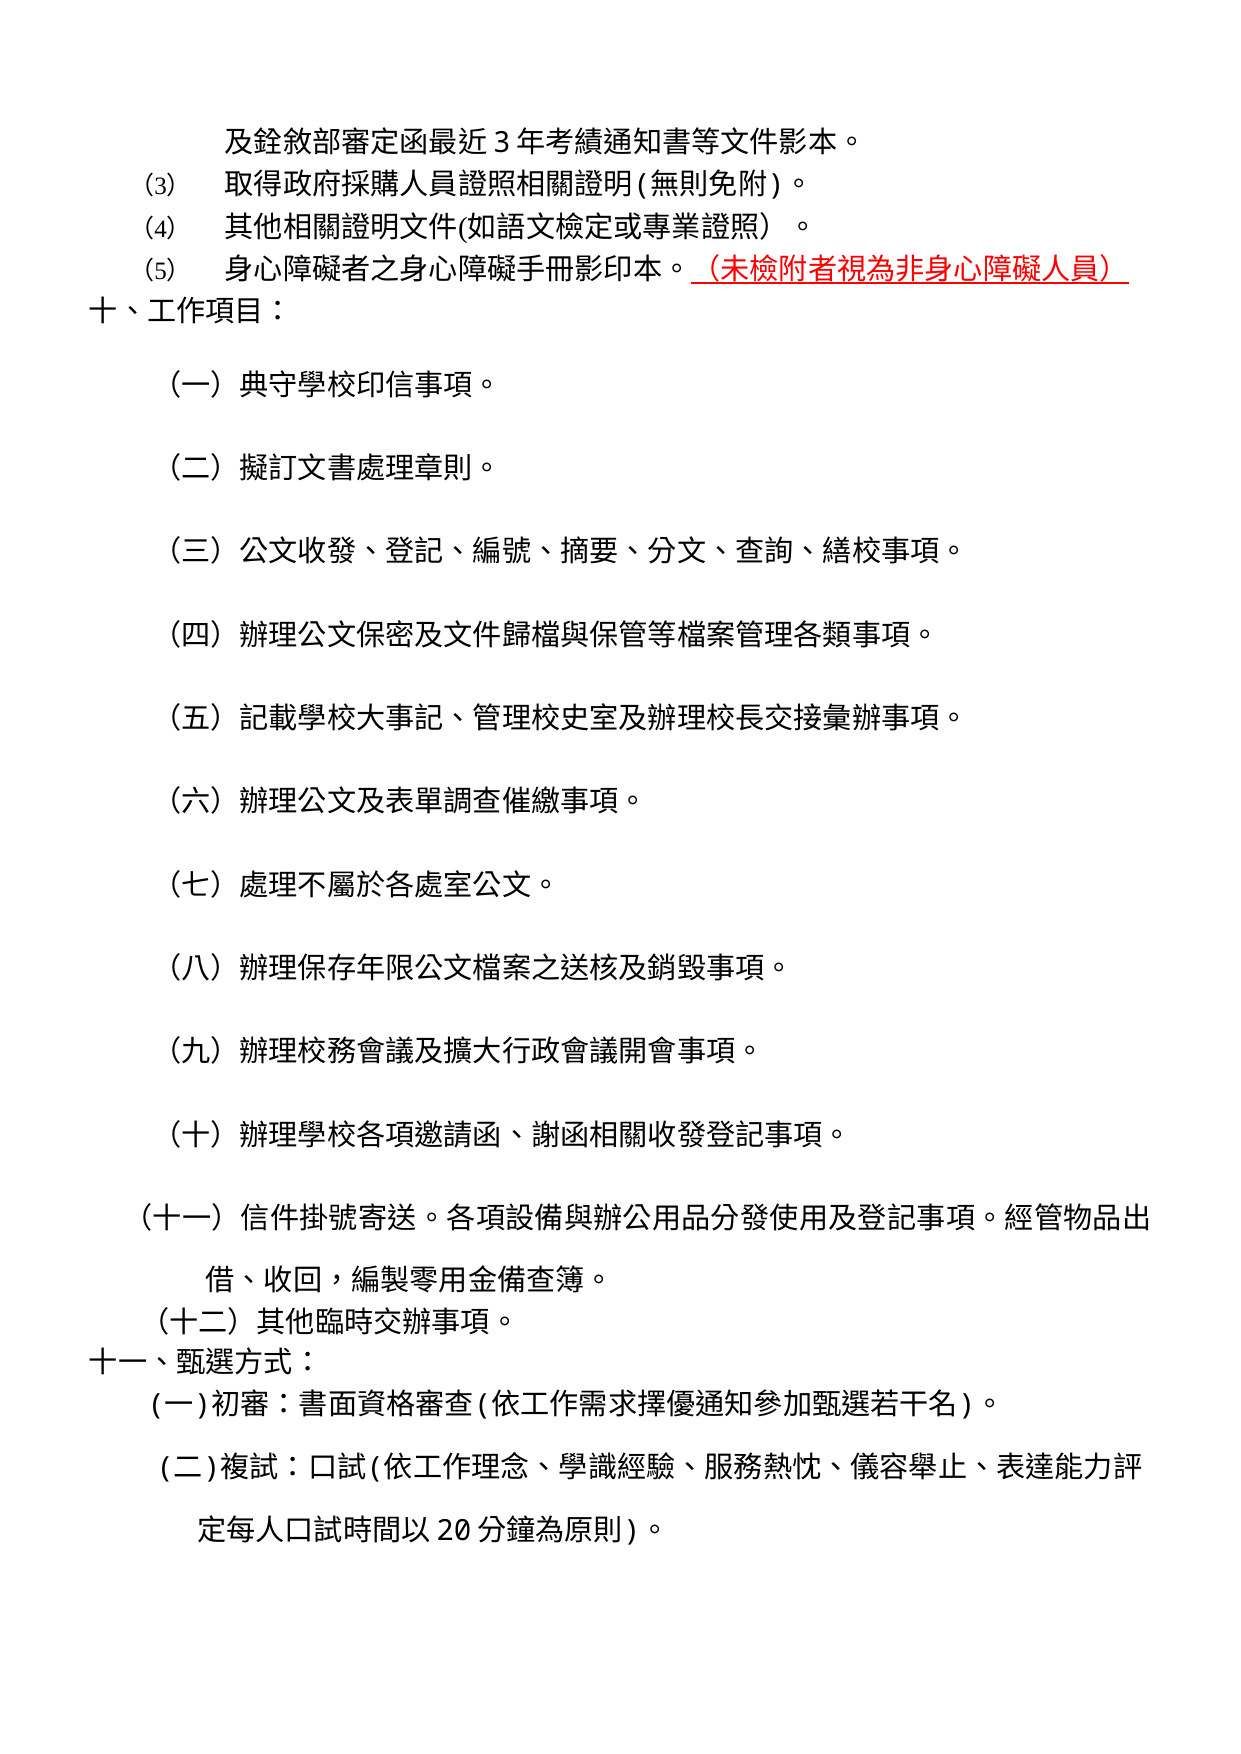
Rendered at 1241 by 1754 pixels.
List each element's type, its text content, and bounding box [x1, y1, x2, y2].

text （六）辦理公文及表單調查催繳事項。 [139, 757, 1152, 820]
text （三）公文收發、登記、編號、摘要、分文、查詢、繕校事項。 [139, 507, 1152, 570]
text 十、工作項目： [89, 288, 1152, 330]
text （十二）其他臨時交辦事項。 [89, 1309, 1152, 1338]
list 身心障礙者之身心障礙手冊影印本。（未檢附者視為非身心障礙人員） [129, 246, 1152, 288]
text （十）辦理學校各項邀請函、謝函相關收發登記事項。 [139, 1091, 1152, 1153]
text （四）辦理公文保密及文件歸檔與保管等檔案管理各類事項。 [139, 591, 1152, 653]
text （一）典守學校印信事項。 [139, 341, 1152, 403]
text （十一）信件掛號寄送。各項設備與辦公用品分發使用及登記事項。經管物品出借、收回，編製零用金備查簿。 [89, 1174, 1152, 1299]
text （八）辦理保存年限公文檔案之送核及銷毀事項。 [139, 924, 1152, 986]
text （二）擬訂文書處理章則。 [139, 424, 1152, 486]
list 及銓敘部審定函最近3年考績通知書等文件影本。 [129, 118, 1152, 161]
list 取得政府採購人員證照相關證明(無則免附)。 [129, 161, 1152, 203]
text （九）辦理校務會議及擴大行政會議開會事項。 [139, 1007, 1152, 1070]
text （五）記載學校大事記、管理校史室及辦理校長交接彙辦事項。 [139, 674, 1152, 736]
text 十一、甄選方式： (一)初審：書面資格審查(依工作需求擇優通知參加甄選若干名)。 [89, 1338, 1152, 1423]
text （七）處理不屬於各處室公文。 [139, 841, 1152, 903]
list 其他相關證明文件(如語文檢定或專業證照）。 [129, 203, 1152, 246]
text (二)複試：口試(依工作理念、學識經驗、服務熱忱、儀容舉止、表達能力評定每人口試時間以20分鐘為原則)。 [139, 1423, 1152, 1548]
